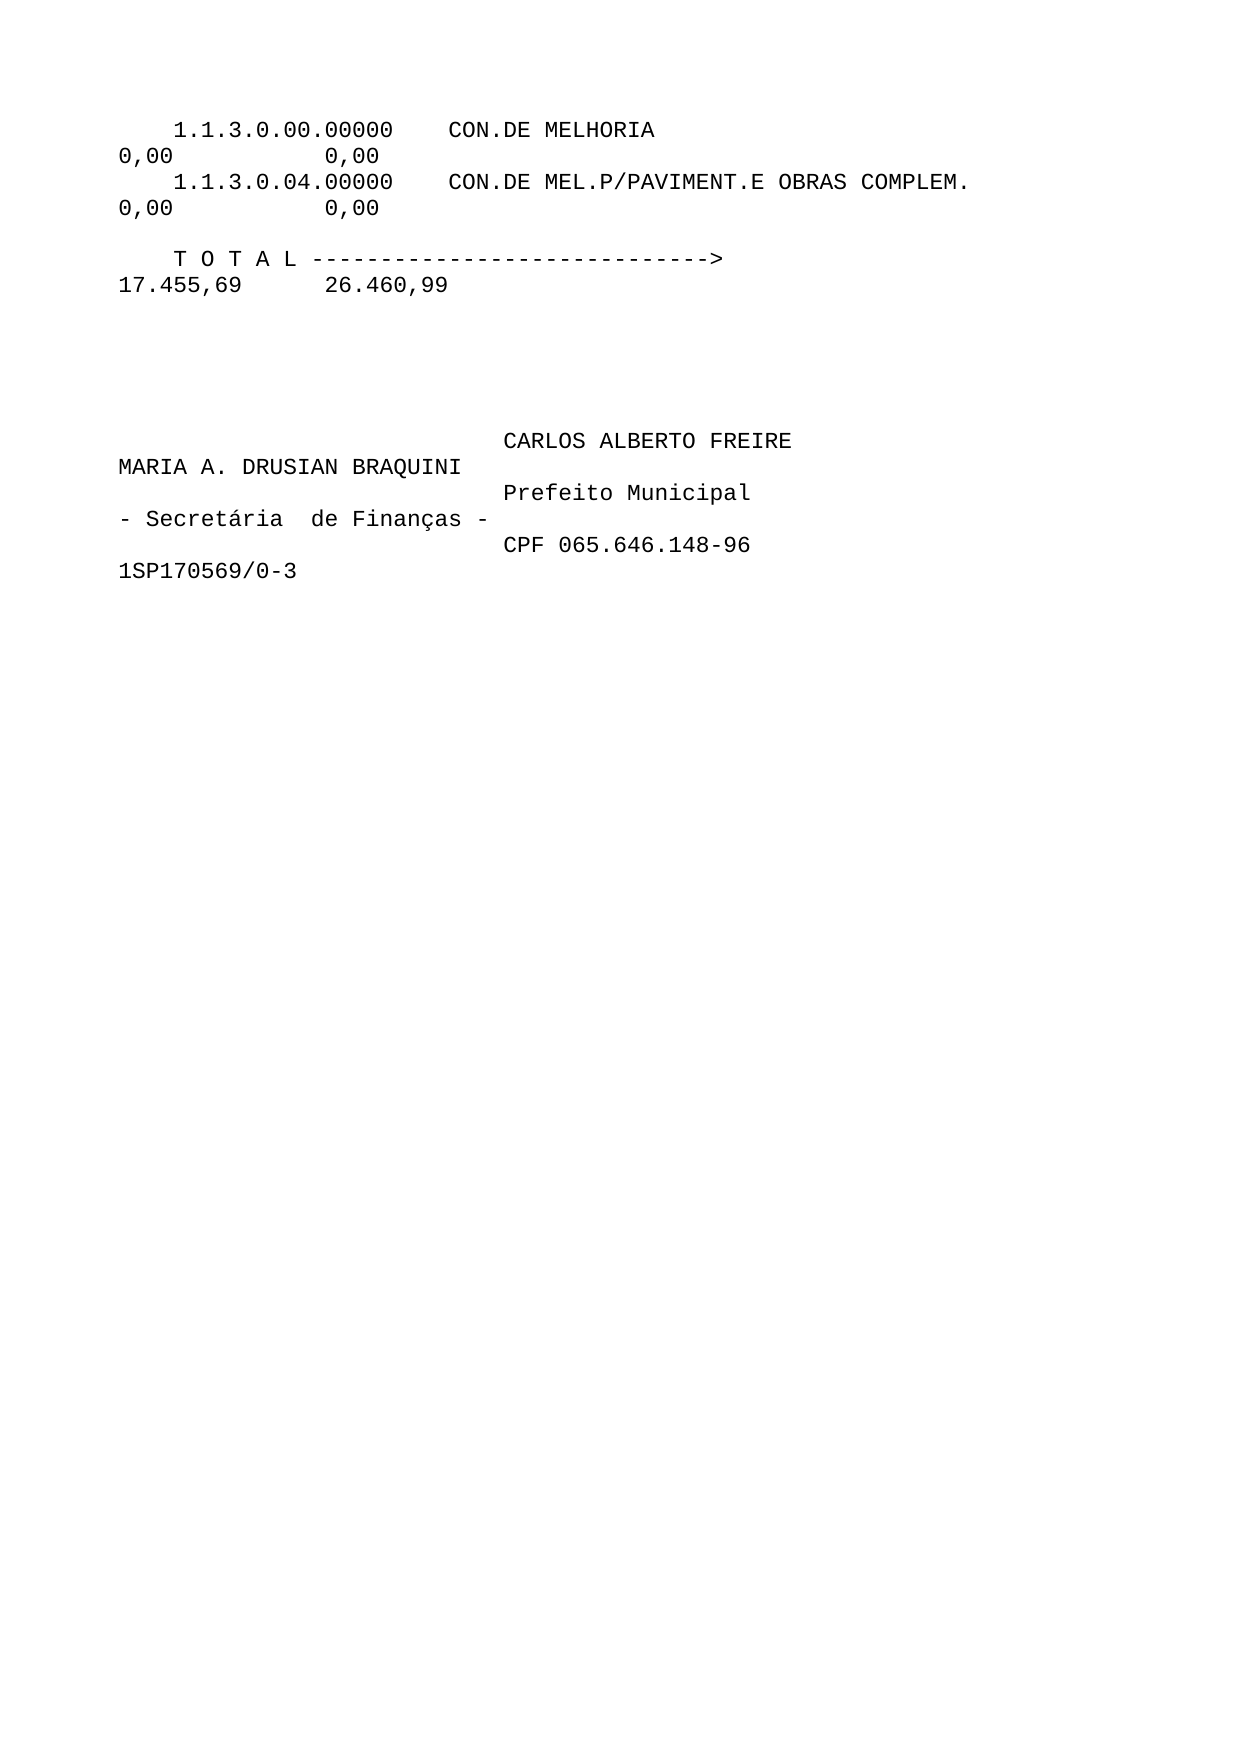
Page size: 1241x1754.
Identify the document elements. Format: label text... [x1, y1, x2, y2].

text CARLOS ALBERTO FREIRE MARIA A. DRUSIAN BRAQUINI [118, 429, 1122, 481]
text Prefeito Municipal - Secretária de Finanças - [118, 481, 1122, 533]
text 1.1.3.0.00.00000 CON.DE MELHORIA 0,00 0,00 [118, 118, 1122, 170]
text 1.1.3.0.04.00000 CON.DE MEL.P/PAVIMENT.E OBRAS COMPLEM. 0,00 0,00 [118, 170, 1122, 222]
text T O T A L -----------------------------> 17.455,69 26.460,99 [118, 248, 1122, 300]
text CPF 065.646.148-96 1SP170569/0-3 [118, 533, 1122, 585]
